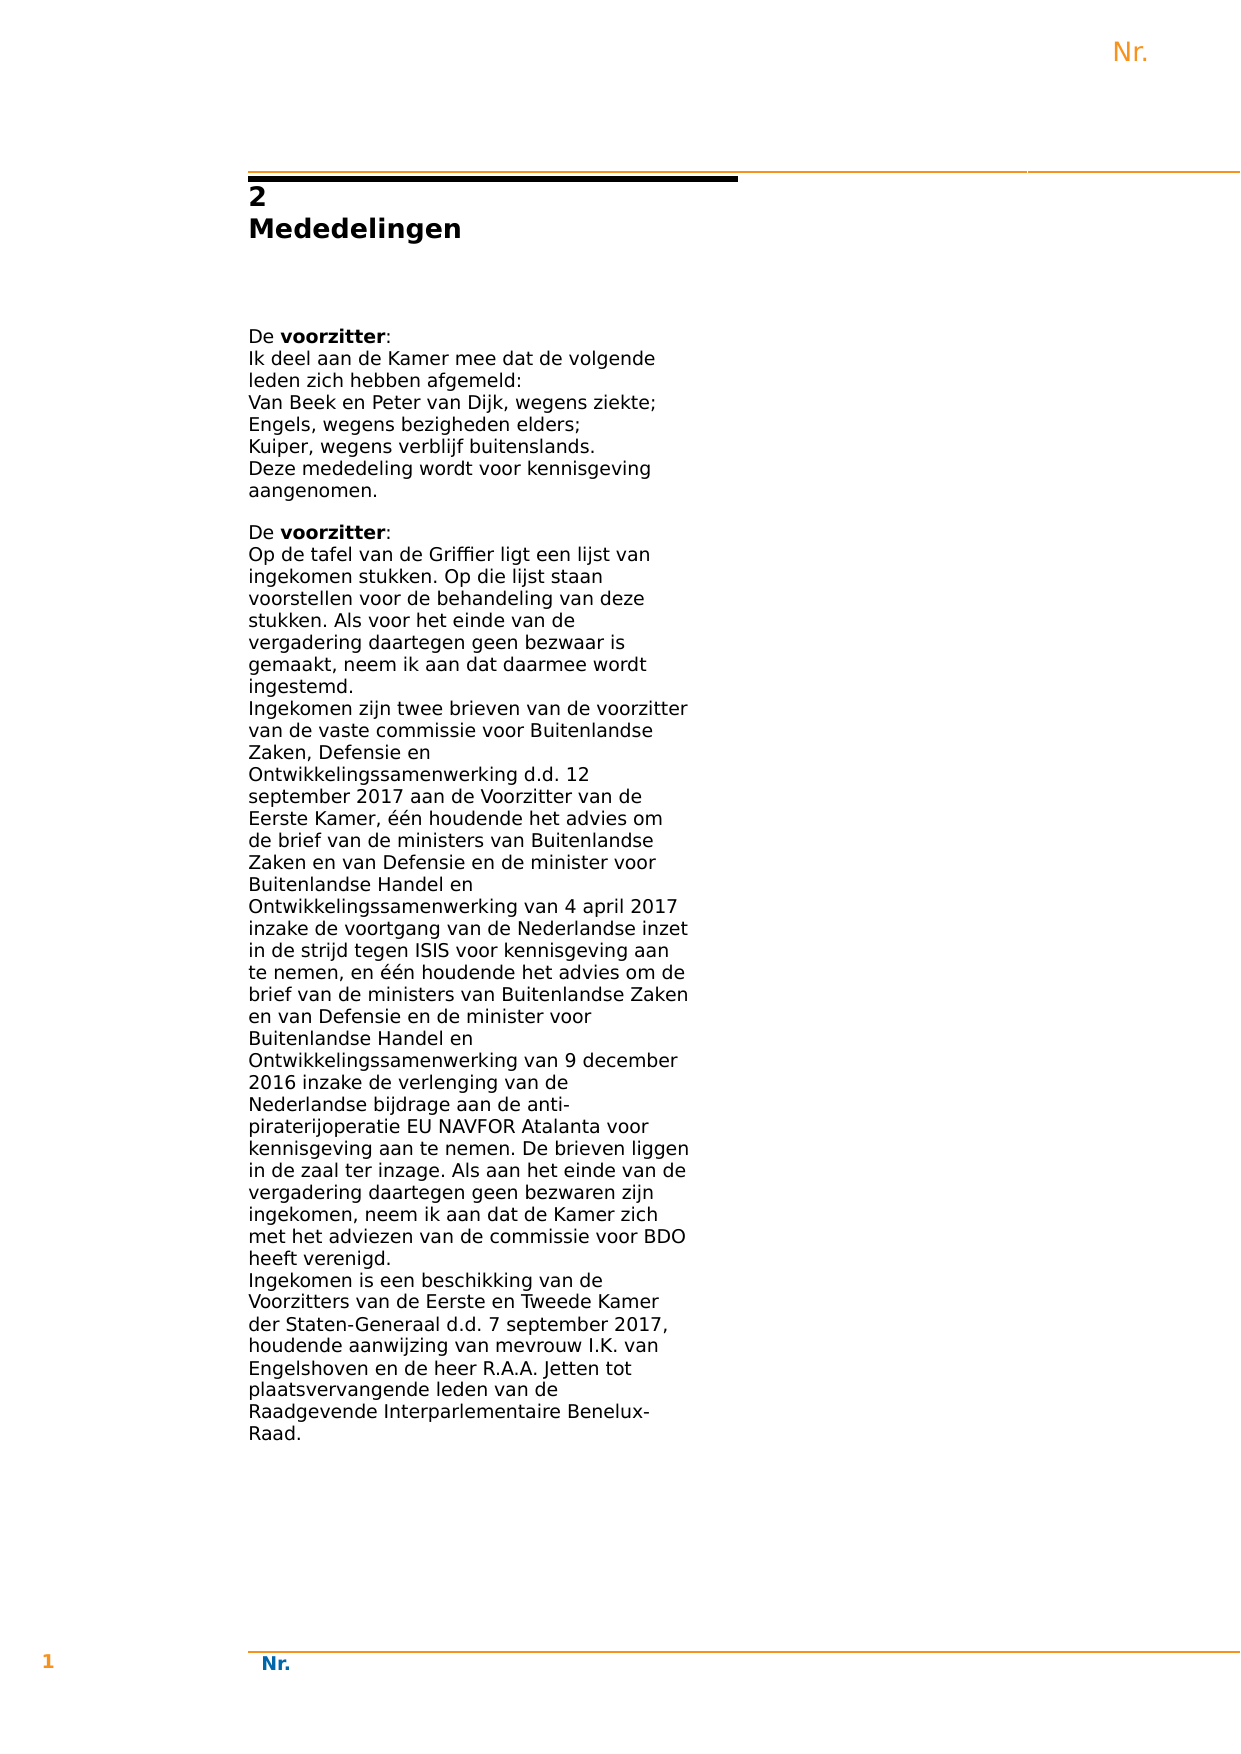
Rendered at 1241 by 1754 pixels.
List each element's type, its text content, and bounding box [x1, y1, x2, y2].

title 2 Mededelingen [248, 182, 691, 244]
text Ingekomen is een beschikking van de Voorzitters van de Eerste en Tweede Kamer der Staten-Generaal d.d. 7 september 2017, houdende aanwijzing van mevrouw I.K. van Engelshoven en de heer R.A.A. Jetten tot plaatsvervangende leden van de Raadgevende Interparlementaire Benelux-Raad. [248, 1269, 691, 1445]
text De voorzitter: [248, 522, 691, 544]
text Ik deel aan de Kamer mee dat de volgende leden zich hebben afgemeld: [248, 348, 691, 392]
text Van Beek en Peter van Dijk, wegens ziekte; [248, 392, 691, 414]
text Kuiper, wegens verblijf buitenslands. [248, 436, 691, 458]
text Engels, wegens bezigheden elders; [248, 414, 691, 436]
text De voorzitter: [248, 326, 691, 348]
text Deze mededeling wordt voor kennisgeving aangenomen. [248, 458, 691, 502]
text Ingekomen zijn twee brieven van de voorzitter van de vaste commissie voor Buitenlandse Zaken, Defensie en Ontwikkelingssamenwerking d.d. 12 september 2017 aan de Voorzitter van de Eerste Kamer, één houdende het advies om de brief van de ministers van Buitenlandse Zaken en van Defensie en de minister voor Buitenlandse Handel en Ontwikkelingssamenwerking van 4 april 2017 inzake de voortgang van de Nederlandse inzet in de strijd tegen ISIS voor kennisgeving aan te nemen, en één houdende het advies om de brief van de ministers van Buitenlandse Zaken en van Defensie en de minister voor Buitenlandse Handel en Ontwikkelingssamenwerking van 9 december 2016 inzake de verlenging van de Nederlandse bijdrage aan de anti-piraterijoperatie EU NAVFOR Atalanta voor kennisgeving aan te nemen. De brieven liggen in de zaal ter inzage. Als aan het einde van de vergadering daartegen geen bezwaren zijn ingekomen, neem ik aan dat de Kamer zich met het adviezen van de commissie voor BDO heeft verenigd. [248, 698, 691, 1269]
text Op de tafel van de Griffier ligt een lijst van ingekomen stukken. Op die lijst staan voorstellen voor de behandeling van deze stukken. Als voor het einde van de vergadering daartegen geen bezwaar is gemaakt, neem ik aan dat daarmee wordt ingestemd. [248, 544, 691, 698]
